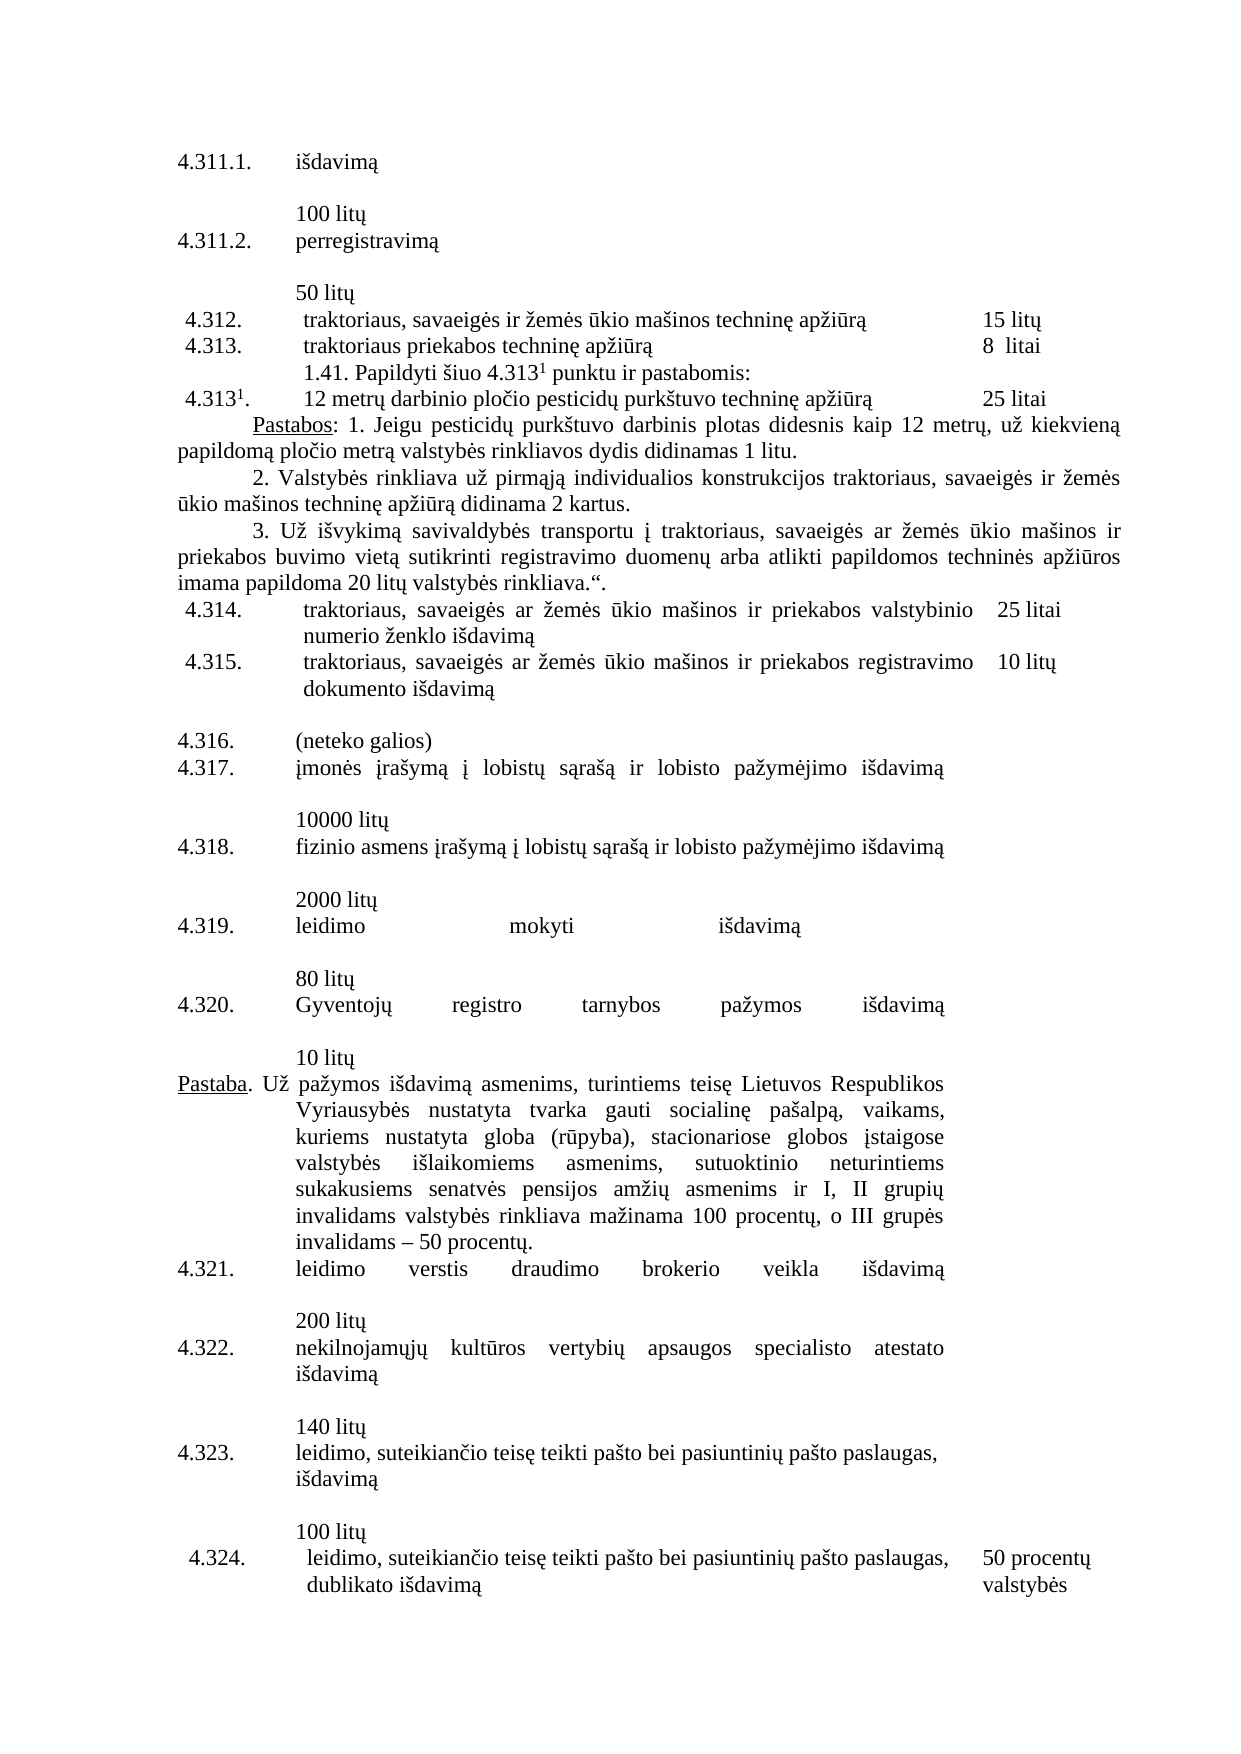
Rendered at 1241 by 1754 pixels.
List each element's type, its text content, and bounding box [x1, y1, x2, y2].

table_header 15 litų [971, 306, 1144, 332]
table_cell 4.313. [174, 332, 292, 358]
table_header 25 litai [986, 596, 1144, 648]
table_cell 1.41. Papildyti šiuo 4.3131 punktu ir pastabomis: [292, 359, 971, 385]
table_header leidimo, suteikiančio teisę teikti pašto bei pasiuntinių pašto paslaugas, dublikato išdavimą [295, 1545, 971, 1597]
table_header traktoriaus, savaeigės ar žemės ūkio mašinos ir priekabos valstybinio numerio ženklo išdavimą [292, 596, 986, 648]
text 4.316. (neteko galios) [177, 727, 945, 754]
table_header 4.314. [174, 596, 292, 648]
text 4.322. nekilnojamųjų kultūros vertybių apsaugos specialisto atestato išdavimą 140 litų [177, 1334, 945, 1439]
table_header 50 procentų valstybės [971, 1545, 1163, 1597]
text 4.311.1. išdavimą 100 litų [177, 148, 945, 227]
text Pastabos: 1. Jeigu pesticidų purkštuvo darbinis plotas didesnis kaip 12 metrų, už kiekvieną papildomą pločio metrą valstybės rinkliavos dydis didinamas 1 litu. [177, 411, 1122, 464]
text 4.323. leidimo, suteikiančio teisę teikti pašto bei pasiuntinių pašto paslaugas, išdavimą 100 litų [177, 1439, 945, 1544]
table_cell 10 litų [986, 649, 1144, 701]
table_cell traktoriaus priekabos techninę apžiūrą [292, 332, 971, 358]
table_cell [971, 359, 1144, 385]
table_cell 25 litai [971, 385, 1144, 411]
text 3. Už išvykimą savivaldybės transportu į traktoriaus, savaeigės ar žemės ūkio mašinos ir priekabos buvimo vietą sutikrinti registravimo duomenų arba atlikti papildomos techninės apžiūros imama papildoma 20 litų valstybės rinkliava.“. [177, 517, 1122, 596]
text 4.317. įmonės įrašymą į lobistų sąrašą ir lobisto pažymėjimo išdavimą 10000 litų [177, 754, 945, 833]
table_cell 8 litai [971, 332, 1144, 358]
table_header traktoriaus, savaeigės ir žemės ūkio mašinos techninę apžiūrą [292, 306, 971, 332]
text 4.318. fizinio asmens įrašymą į lobistų sąrašą ir lobisto pažymėjimo išdavimą 2000 litų [177, 833, 945, 912]
table_cell [174, 359, 292, 385]
table_cell 12 metrų darbinio pločio pesticidų purkštuvo techninę apžiūrą [292, 385, 971, 411]
table_header 4.312. [174, 306, 292, 332]
table_cell traktoriaus, savaeigės ar žemės ūkio mašinos ir priekabos registravimo dokumento išdavimą [292, 649, 986, 701]
table_header 4.324. [177, 1545, 295, 1597]
text 2. Valstybės rinkliava už pirmąją individualios konstrukcijos traktoriaus, savaeigės ir žemės ūkio mašinos techninę apžiūrą didinama 2 kartus. [177, 464, 1122, 517]
text 4.311.2. perregistravimą 50 litų [177, 227, 945, 306]
text 4.321. leidimo verstis draudimo brokerio veikla išdavimą 200 litų [177, 1254, 945, 1334]
table_cell 4.3131. [174, 385, 292, 411]
text 4.320. Gyventojų registro tarnybos pažymos išdavimą 10 litų [177, 991, 945, 1070]
text Pastaba. Už pažymos išdavimą asmenims, turintiems teisę Lietuvos Respublikos Vyriausybės nustatyta tvarka gauti socialinę pašalpą, vaikams, kuriems nustatyta globa (rūpyba), stacionariose globos įstaigose valstybės išlaikomiems asmenims, sutuoktinio neturintiems sukakusiems senatvės pensijos amžių asmenims ir I, II grupių invalidams valstybės rinkliava mažinama 100 procentų, o III grupės invalidams – 50 procentų. [177, 1070, 945, 1254]
table_cell 4.315. [174, 649, 292, 701]
text 4.319. leidimo mokyti išdavimą 80 litų [177, 912, 945, 991]
